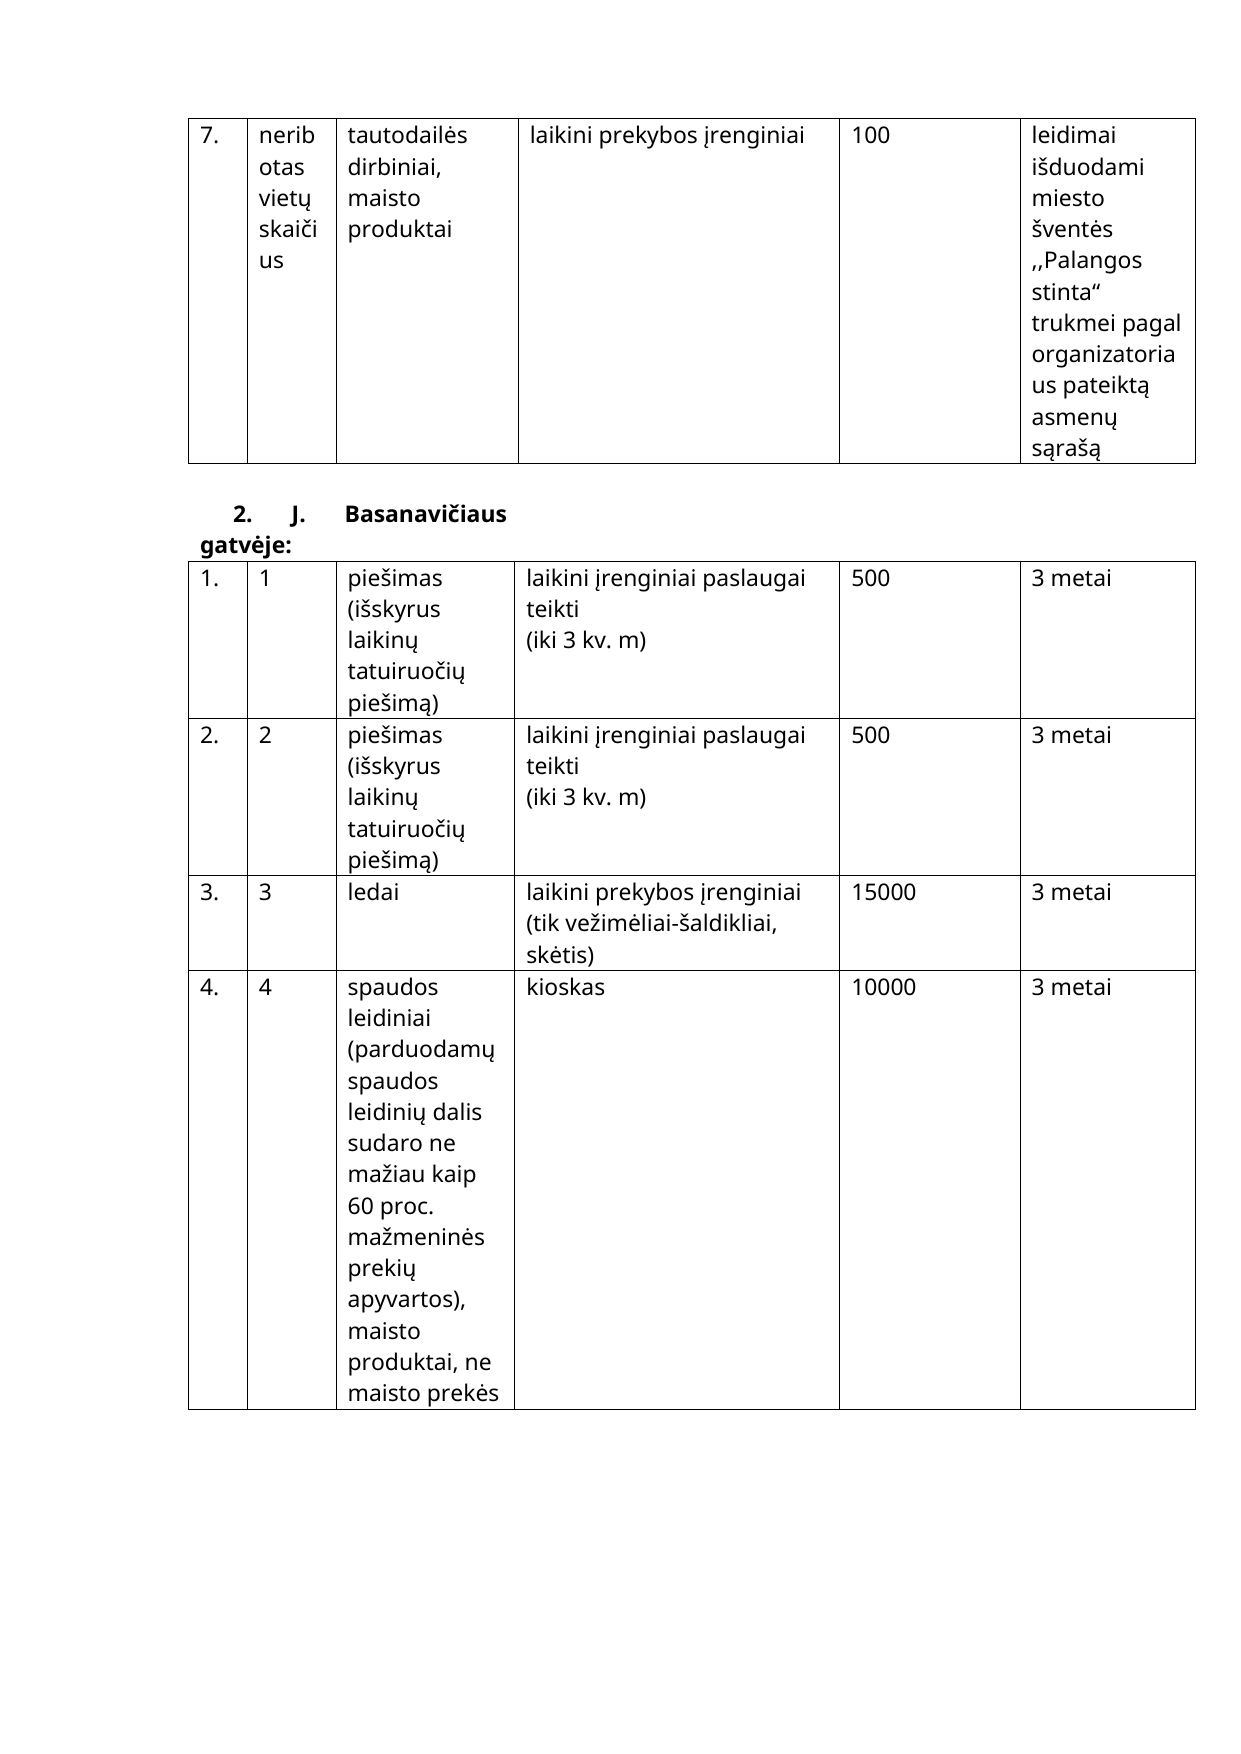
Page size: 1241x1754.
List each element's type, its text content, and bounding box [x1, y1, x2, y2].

table_cell 1 [248, 562, 336, 718]
table_cell 10000 [840, 971, 1020, 1408]
table_cell [840, 464, 1020, 561]
table_cell 3 [248, 876, 336, 970]
table_cell ledai [337, 876, 514, 970]
table_cell [1020, 464, 1190, 561]
table_cell [574, 464, 840, 561]
table_cell spaudos leidiniai (parduodamų spaudos leidinių dalis sudaro ne mažiau kaip 60 proc. mažmeninės prekių apyvartos), maisto produktai, ne maisto prekės [337, 971, 514, 1408]
table_cell 2. J. Basanavičiaus gatvėje: [189, 464, 518, 561]
table_cell tautodailės dirbiniai, maisto produktai [337, 119, 518, 463]
table_cell 3 metai [1021, 971, 1195, 1408]
table_cell 100 [840, 119, 1020, 463]
table_cell leidimai išduodami miesto šventės ,,Palangos stinta“ trukmei pagal organizatoriaus pateiktą asmenų sąrašą [1021, 119, 1195, 463]
table_cell 3. [189, 876, 247, 970]
table_cell 4. [189, 971, 247, 1408]
table_cell laikini įrenginiai paslaugai teikti (iki 3 kv. m) [515, 719, 839, 875]
table_cell 500 [840, 562, 1020, 718]
table_cell 1. [189, 562, 247, 718]
table_cell laikini įrenginiai paslaugai teikti (iki 3 kv. m) [515, 562, 839, 718]
table_cell neribotas vietų skaičius [248, 119, 336, 463]
table_cell [1190, 464, 1195, 561]
table_cell 3 metai [1021, 876, 1195, 970]
table_cell kioskas [515, 971, 839, 1408]
table_cell [518, 464, 527, 561]
table_cell piešimas (išskyrus laikinų tatuiruočių piešimą) [337, 562, 514, 718]
table_cell 7. [189, 119, 247, 463]
table_cell 500 [840, 719, 1020, 875]
table_cell 3 metai [1021, 562, 1195, 718]
table_cell piešimas (išskyrus laikinų tatuiruočių piešimą) [337, 719, 514, 875]
table_cell 4 [248, 971, 336, 1408]
table_cell 2 [248, 719, 336, 875]
table_cell laikini prekybos įrenginiai [519, 119, 839, 463]
table_cell laikini prekybos įrenginiai (tik vežimėliai-šaldikliai, skėtis) [515, 876, 839, 970]
table_cell 15000 [840, 876, 1020, 970]
table_cell 2. [189, 719, 247, 875]
table_cell [527, 464, 574, 561]
table_cell 3 metai [1021, 719, 1195, 875]
